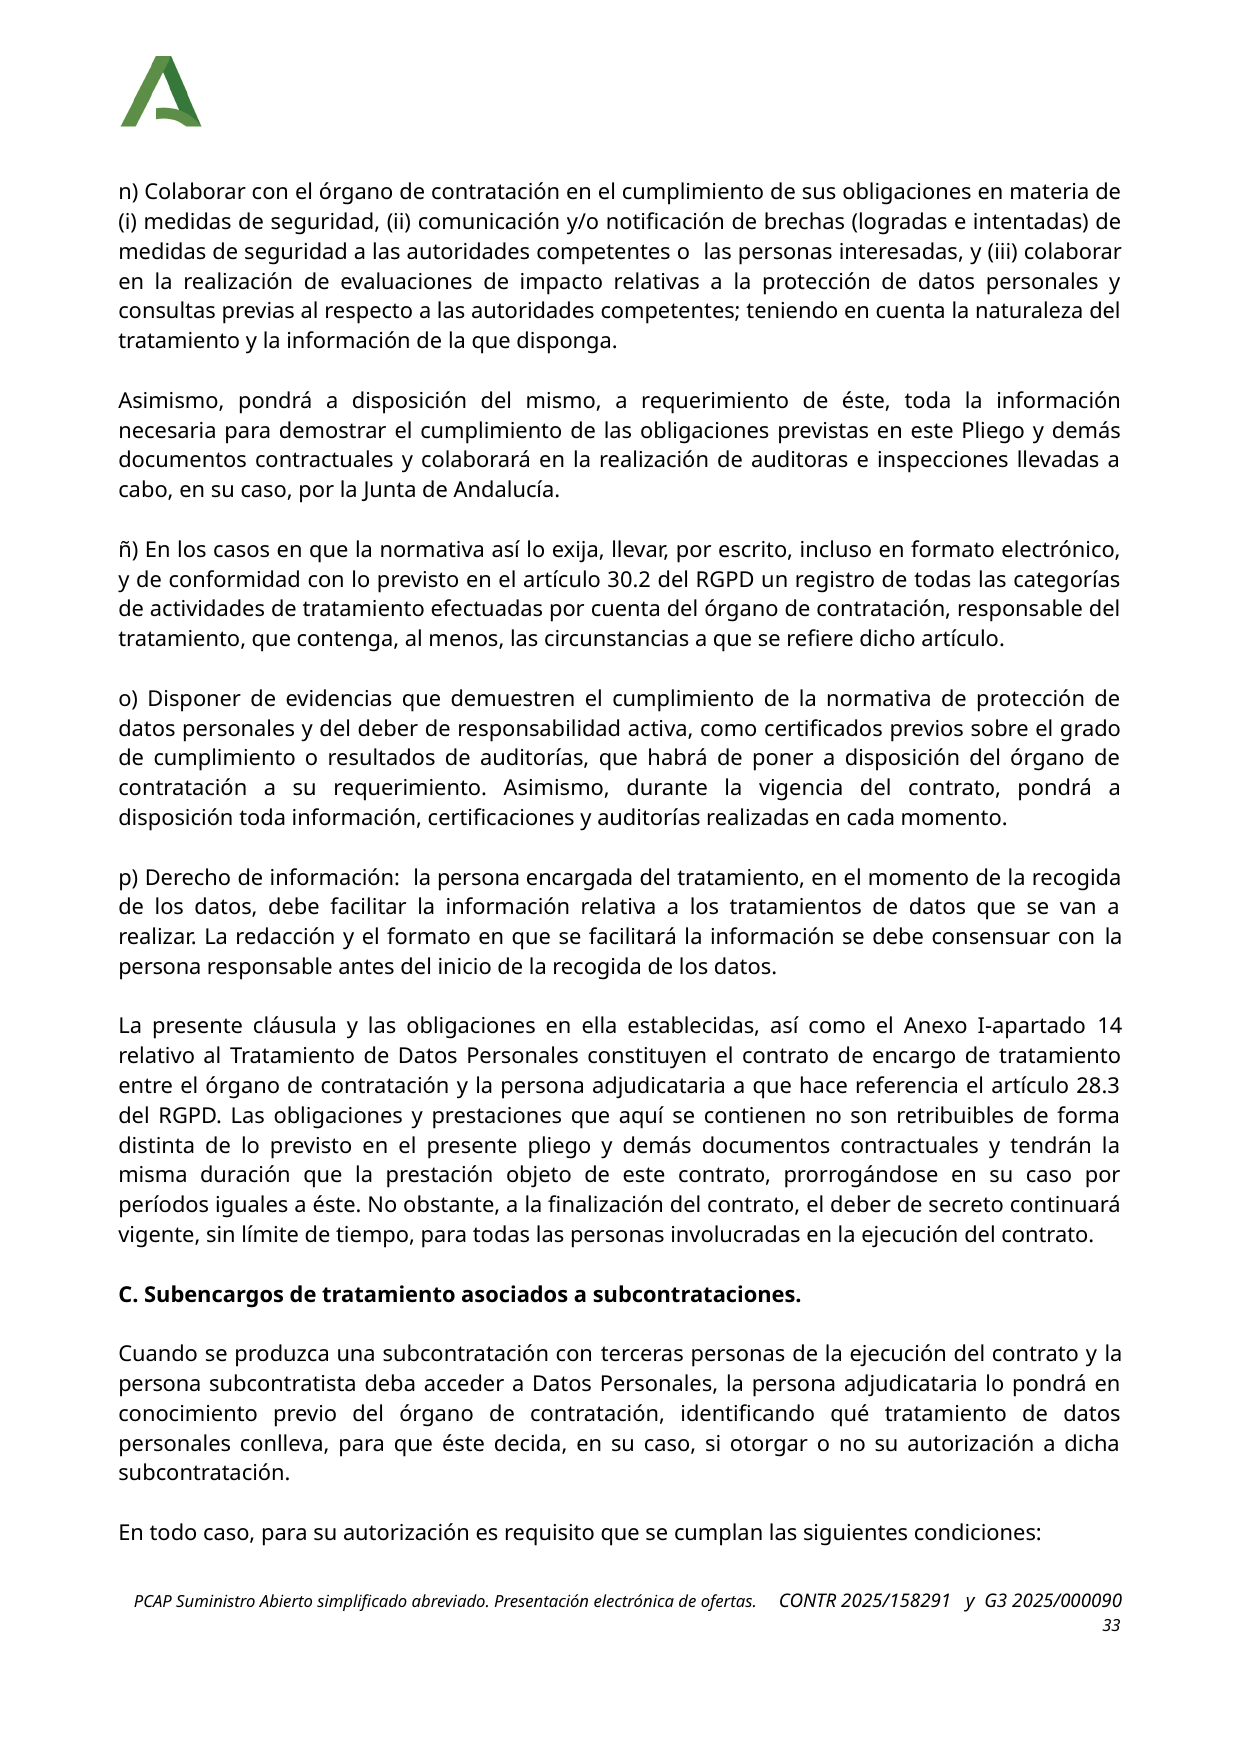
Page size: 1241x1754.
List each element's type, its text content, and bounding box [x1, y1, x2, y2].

text ñ) En los casos en que la normativa así lo exija, llevar, por escrito, incluso en formato electrónico, y de conformidad con lo previsto en el artículo 30.2 del RGPD un registro de todas las categorías de actividades de tratamiento efectuadas por cuenta del órgano de contratación, responsable del tratamiento, que contenga, al menos, las circunstancias a que se refiere dicho artículo. [118, 534, 1122, 653]
text p) Derecho de información: la persona encargada del tratamiento, en el momento de la recogida de los datos, debe facilitar la información relativa a los tratamientos de datos que se van a realizar. La redacción y el formato en que se facilitará la información se debe consensuar con la persona responsable antes del inicio de la recogida de los datos. [118, 862, 1122, 981]
text Asimismo, pondrá a disposición del mismo, a requerimiento de éste, toda la información necesaria para demostrar el cumplimiento de las obligaciones previstas en este Pliego y demás documentos contractuales y colaborará en la realización de auditoras e inspecciones llevadas a cabo, en su caso, por la Junta de Andalucía. [118, 385, 1122, 504]
text En todo caso, para su autorización es requisito que se cumplan las siguientes condiciones: [118, 1517, 1122, 1547]
picture [116, 52, 205, 131]
text C. Subencargos de tratamiento asociados a subcontrataciones. [118, 1279, 1122, 1308]
text Cuando se produzca una subcontratación con terceras personas de la ejecución del contrato y la persona subcontratista deba acceder a Datos Personales, la persona adjudicataria lo pondrá en conocimiento previo del órgano de contratación, identificando qué tratamiento de datos personales conlleva, para que éste decida, en su caso, si otorgar o no su autorización a dicha subcontratación. [118, 1338, 1122, 1487]
text n) Colaborar con el órgano de contratación en el cumplimiento de sus obligaciones en materia de (i) medidas de seguridad, (ii) comunicación y/o notificación de brechas (logradas e intentadas) de medidas de seguridad a las autoridades competentes o las personas interesadas, y (iii) colaborar en la realización de evaluaciones de impacto relativas a la protección de datos personales y consultas previas al respecto a las autoridades competentes; teniendo en cuenta la naturaleza del tratamiento y la información de la que disponga. [118, 176, 1122, 355]
text La presente cláusula y las obligaciones en ella establecidas, así como el Anexo I-apartado 14 relativo al Tratamiento de Datos Personales constituyen el contrato de encargo de tratamiento entre el órgano de contratación y la persona adjudicataria a que hace referencia el artículo 28.3 del RGPD. Las obligaciones y prestaciones que aquí se contienen no son retribuibles de forma distinta de lo previsto en el presente pliego y demás documentos contractuales y tendrán la misma duración que la prestación objeto de este contrato, prorrogándose en su caso por períodos iguales a éste. No obstante, a la finalización del contrato, el deber de secreto continuará vigente, sin límite de tiempo, para todas las personas involucradas en la ejecución del contrato. [118, 1011, 1122, 1249]
text o) Disponer de evidencias que demuestren el cumplimiento de la normativa de protección de datos personales y del deber de responsabilidad activa, como certificados previos sobre el grado de cumplimiento o resultados de auditorías, que habrá de poner a disposición del órgano de contratación a su requerimiento. Asimismo, durante la vigencia del contrato, pondrá a disposición toda información, certificaciones y auditorías realizadas en cada momento. [118, 683, 1122, 832]
